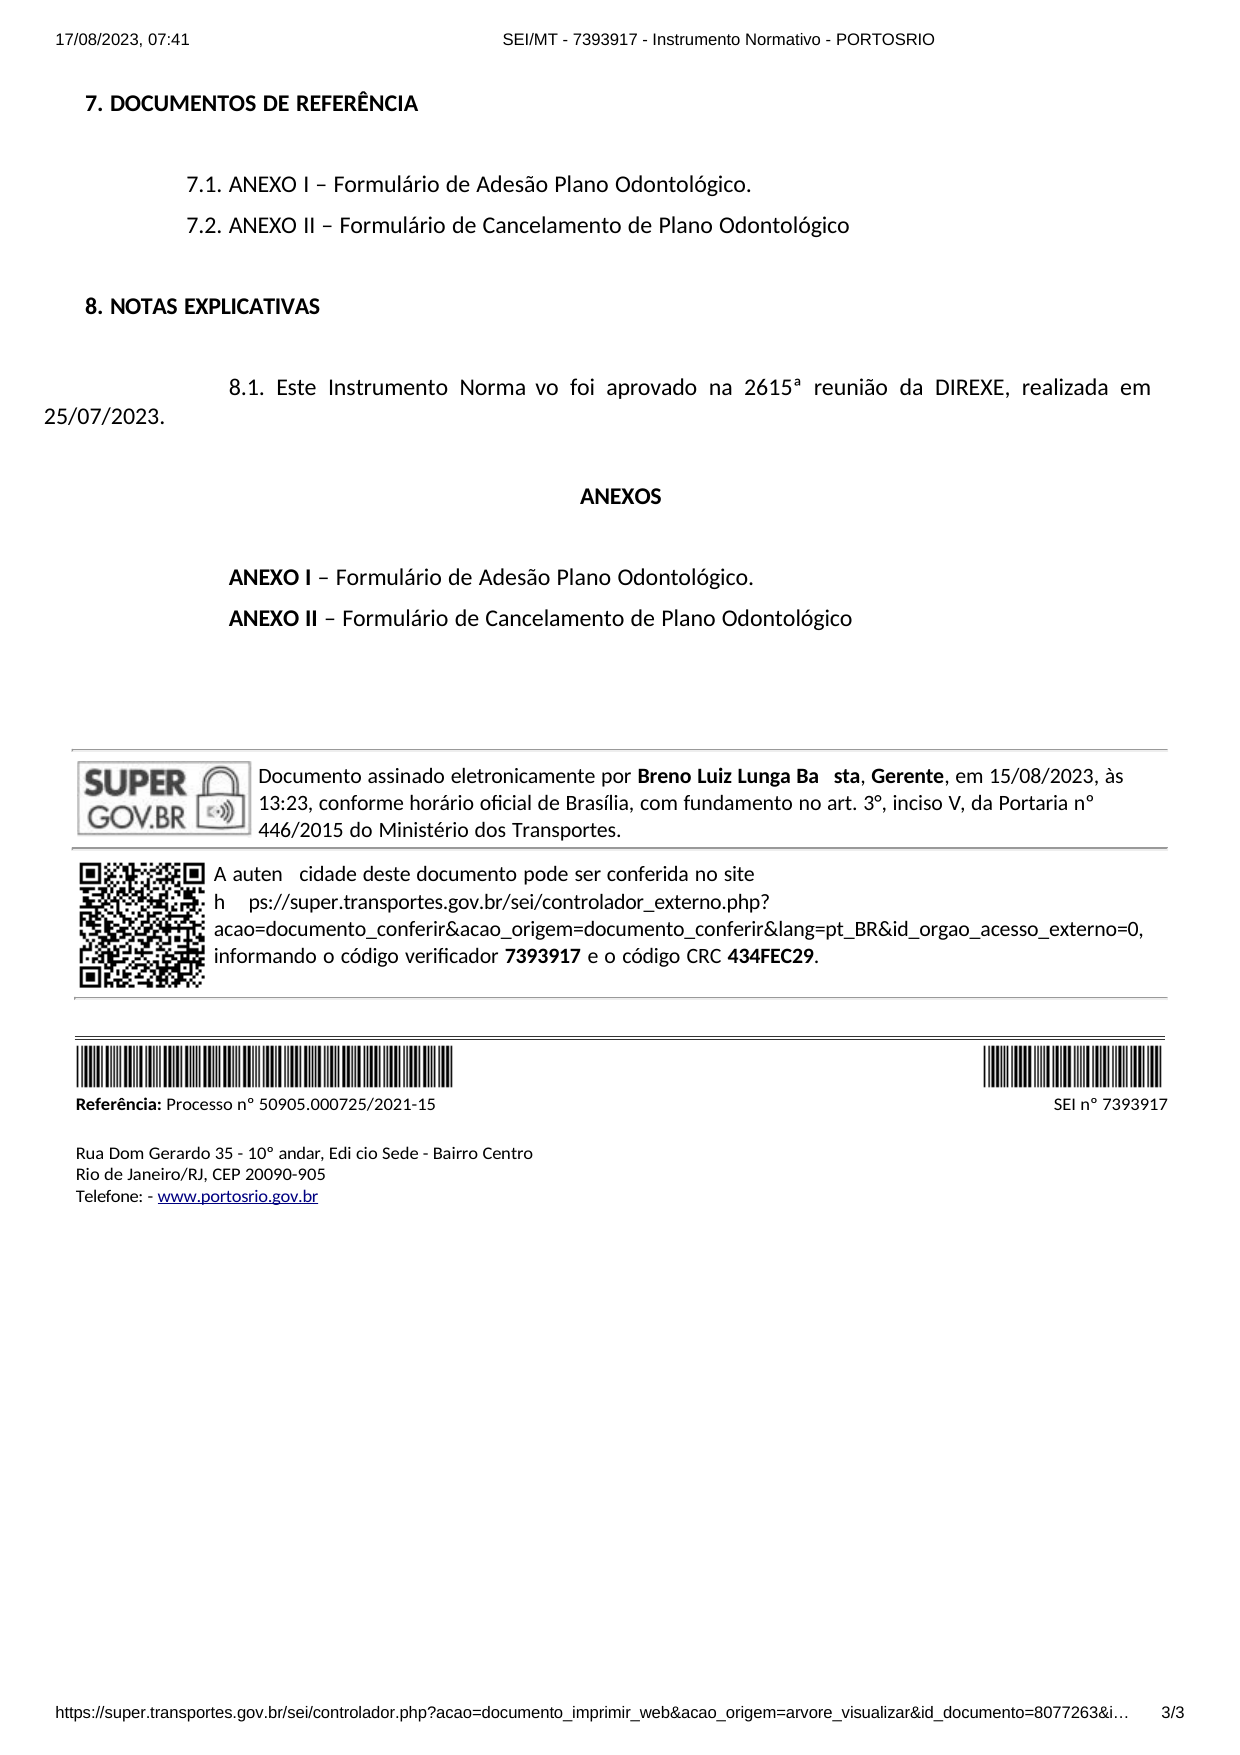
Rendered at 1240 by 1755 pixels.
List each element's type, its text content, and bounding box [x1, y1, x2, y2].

text ANEXO I – Formulário de Adesão Plano Odontológico. [228, 562, 1196, 591]
text 8. NOTAS EXPLICATIVAS [85, 291, 1157, 320]
text Telefone: - www.portosrio.gov.br [76, 1185, 1196, 1206]
text Documento assinado eletronicamente por Breno Luiz Lunga Ba sta, Gerente, em 15/08/2023, às 13:23, conforme horário oﬁcial de Brasília, com fundamento no art. 3°, inciso V, da Portaria nº 446/2015 do Ministério dos Transportes. [258, 762, 1157, 843]
text Referência: Processo nº 50905.000725/2021-15 SEI nº 7393917 [76, 1093, 1196, 1115]
text Rua Dom Gerardo 35 - 10º andar, Edi cio Sede - Bairro Centro Rio de Janeiro/RJ, CEP 20090-905 [76, 1142, 553, 1184]
list ANEXO II – Formulário de Cancelamento de Plano Odontológico [186, 211, 1196, 240]
text 25/07/2023. [44, 401, 208, 430]
list ANEXO I – Formulário de Adesão Plano Odontológico. [186, 169, 1196, 199]
text 8.1. Este Instrumento Norma vo foi aprovado na 2615ª reunião da DIREXE, realizada em [228, 372, 1196, 401]
text 7. DOCUMENTOS DE REFERÊNCIA [85, 89, 1157, 118]
text ANEXO II – Formulário de Cancelamento de Plano Odontológico [228, 603, 1196, 632]
text ANEXOS [85, 481, 1157, 510]
